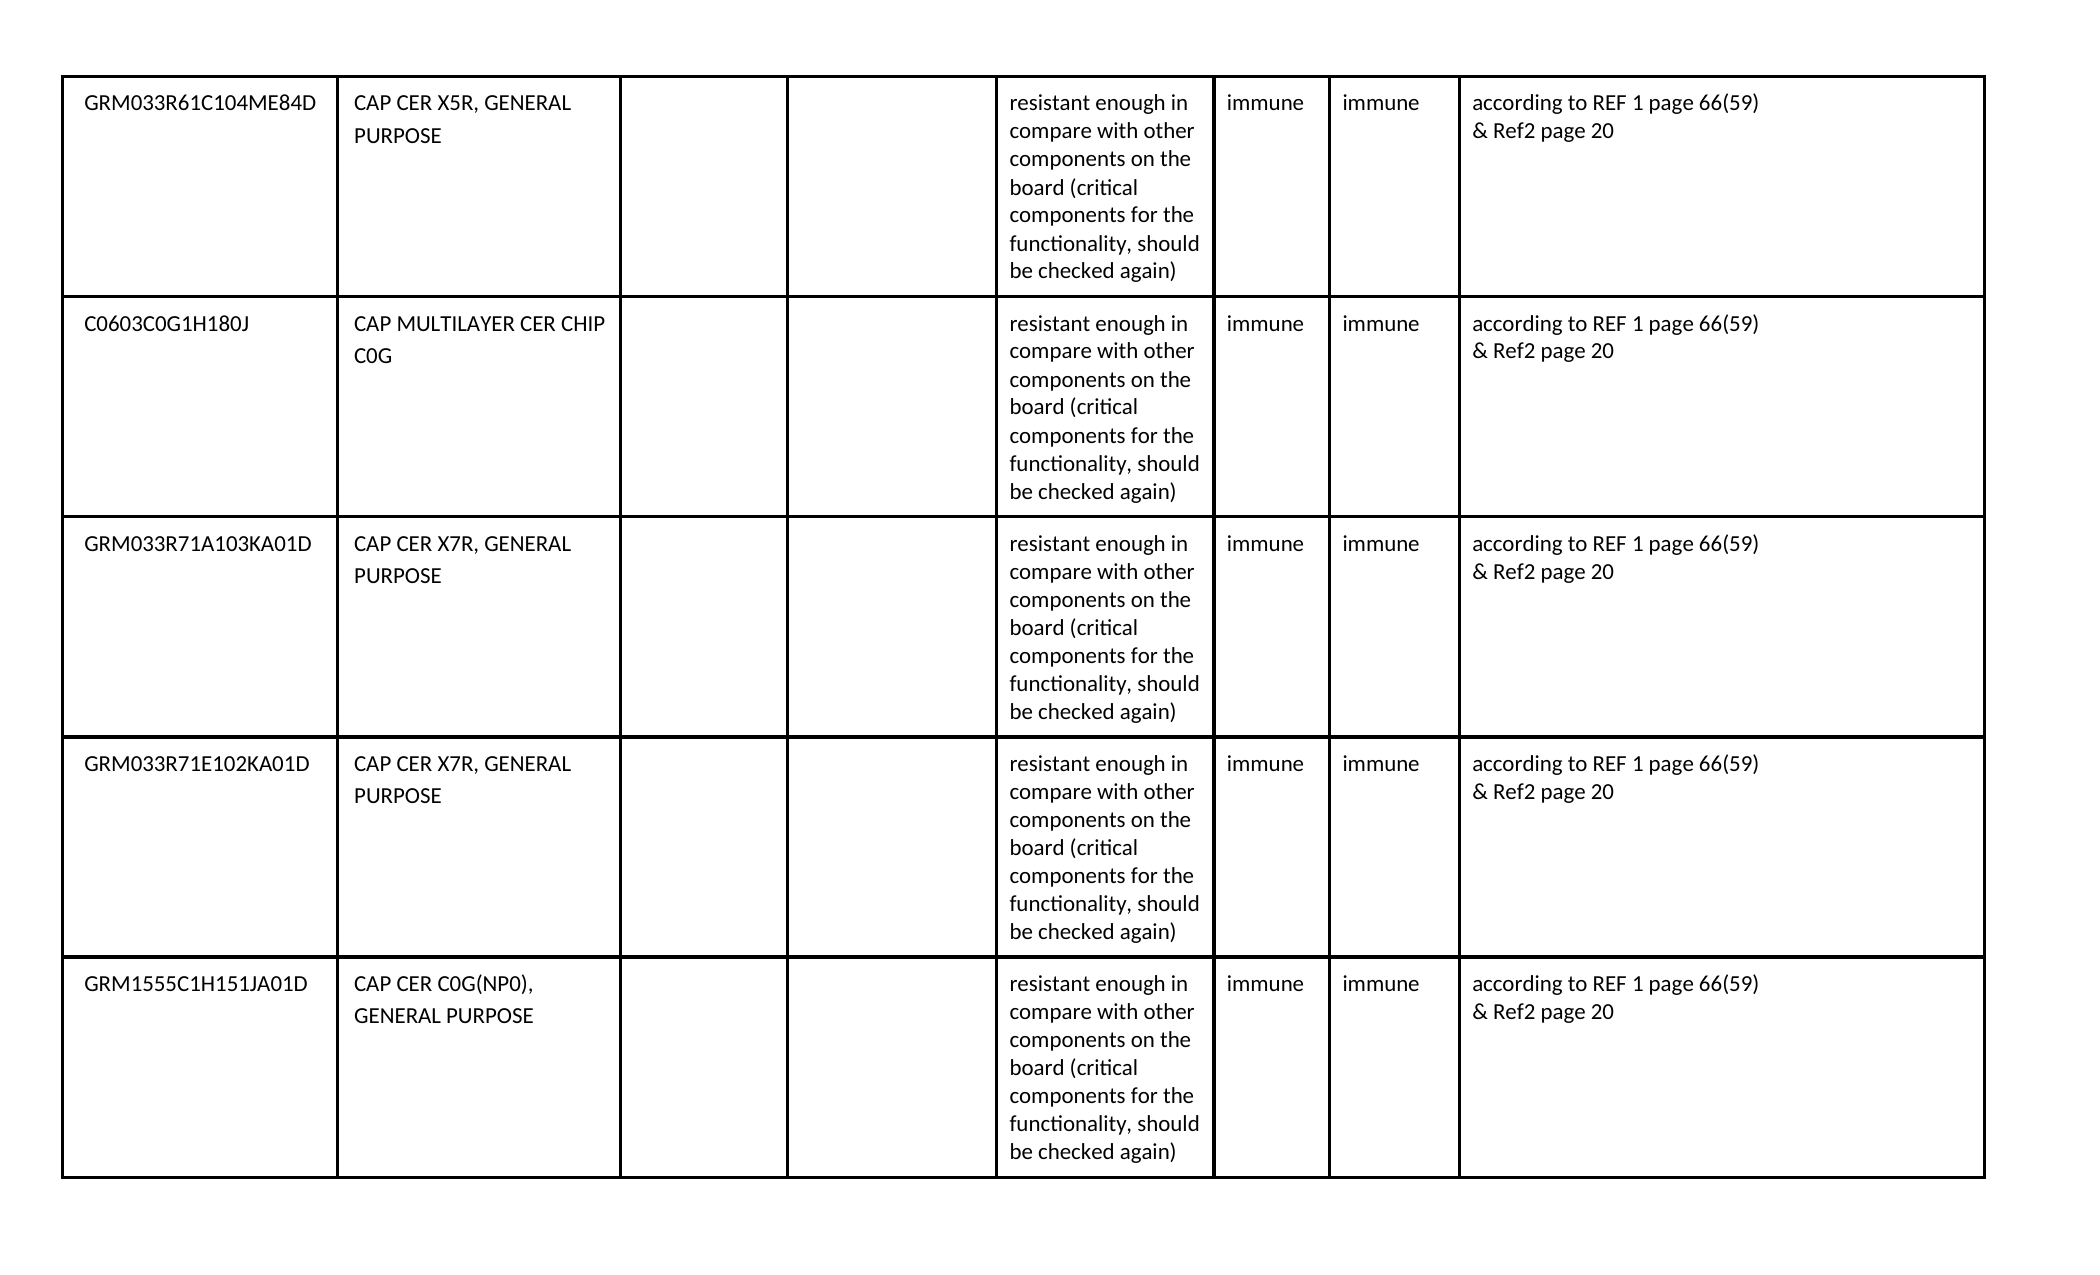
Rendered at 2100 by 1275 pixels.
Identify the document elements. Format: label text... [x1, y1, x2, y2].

table_cell [789, 518, 995, 735]
table_cell immune [1331, 78, 1458, 295]
table_cell [789, 298, 995, 515]
table_cell GRM033R71E102KA01D [64, 739, 336, 955]
table_cell [789, 739, 995, 955]
table_cell immune [1331, 959, 1458, 1176]
table_cell CAP CER X5R, GENERAL PURPOSE [339, 78, 619, 295]
table_cell immune [1216, 959, 1328, 1176]
table_cell C0603C0G1H180J [64, 298, 336, 515]
table_cell immune [1331, 298, 1458, 515]
table_cell [789, 959, 995, 1176]
table_cell CAP CER C0G(NP0), GENERAL PURPOSE [339, 959, 619, 1176]
table_cell [622, 518, 786, 735]
table_cell according to REF 1 page 66(59) & Ref2 page 20 [1461, 959, 1983, 1176]
table_cell [622, 739, 786, 955]
table_cell GRM1555C1H151JA01D [64, 959, 336, 1176]
table_cell CAP CER X7R, GENERAL PURPOSE [339, 518, 619, 735]
table_cell resistant enough in compare with other components on the board (critical components for the functionality, should be checked again) [998, 298, 1212, 515]
table_cell immune [1216, 739, 1328, 955]
table_cell immune [1331, 518, 1458, 735]
table_cell CAP CER X7R, GENERAL PURPOSE [339, 739, 619, 955]
table_cell according to REF 1 page 66(59) & Ref2 page 20 [1461, 739, 1983, 955]
table_cell immune [1331, 739, 1458, 955]
table_cell according to REF 1 page 66(59) & Ref2 page 20 [1461, 518, 1983, 735]
table_cell CAP MULTILAYER CER CHIP C0G [339, 298, 619, 515]
table_cell GRM033R61C104ME84D [64, 78, 336, 295]
table_cell [622, 298, 786, 515]
table_cell [622, 959, 786, 1176]
table_cell immune [1216, 298, 1328, 515]
table_cell GRM033R71A103KA01D [64, 518, 336, 735]
table_cell resistant enough in compare with other components on the board (critical components for the functionality, should be checked again) [998, 78, 1212, 295]
table_cell immune [1216, 518, 1328, 735]
table_cell [622, 78, 786, 295]
table_cell [789, 78, 995, 295]
table_cell according to REF 1 page 66(59) & Ref2 page 20 [1461, 298, 1983, 515]
table_cell resistant enough in compare with other components on the board (critical components for the functionality, should be checked again) [998, 518, 1212, 735]
table_cell resistant enough in compare with other components on the board (critical components for the functionality, should be checked again) [998, 739, 1212, 955]
table_cell resistant enough in compare with other components on the board (critical components for the functionality, should be checked again) [998, 959, 1212, 1176]
table_cell according to REF 1 page 66(59) & Ref2 page 20 [1461, 78, 1983, 295]
table_cell immune [1216, 78, 1328, 295]
